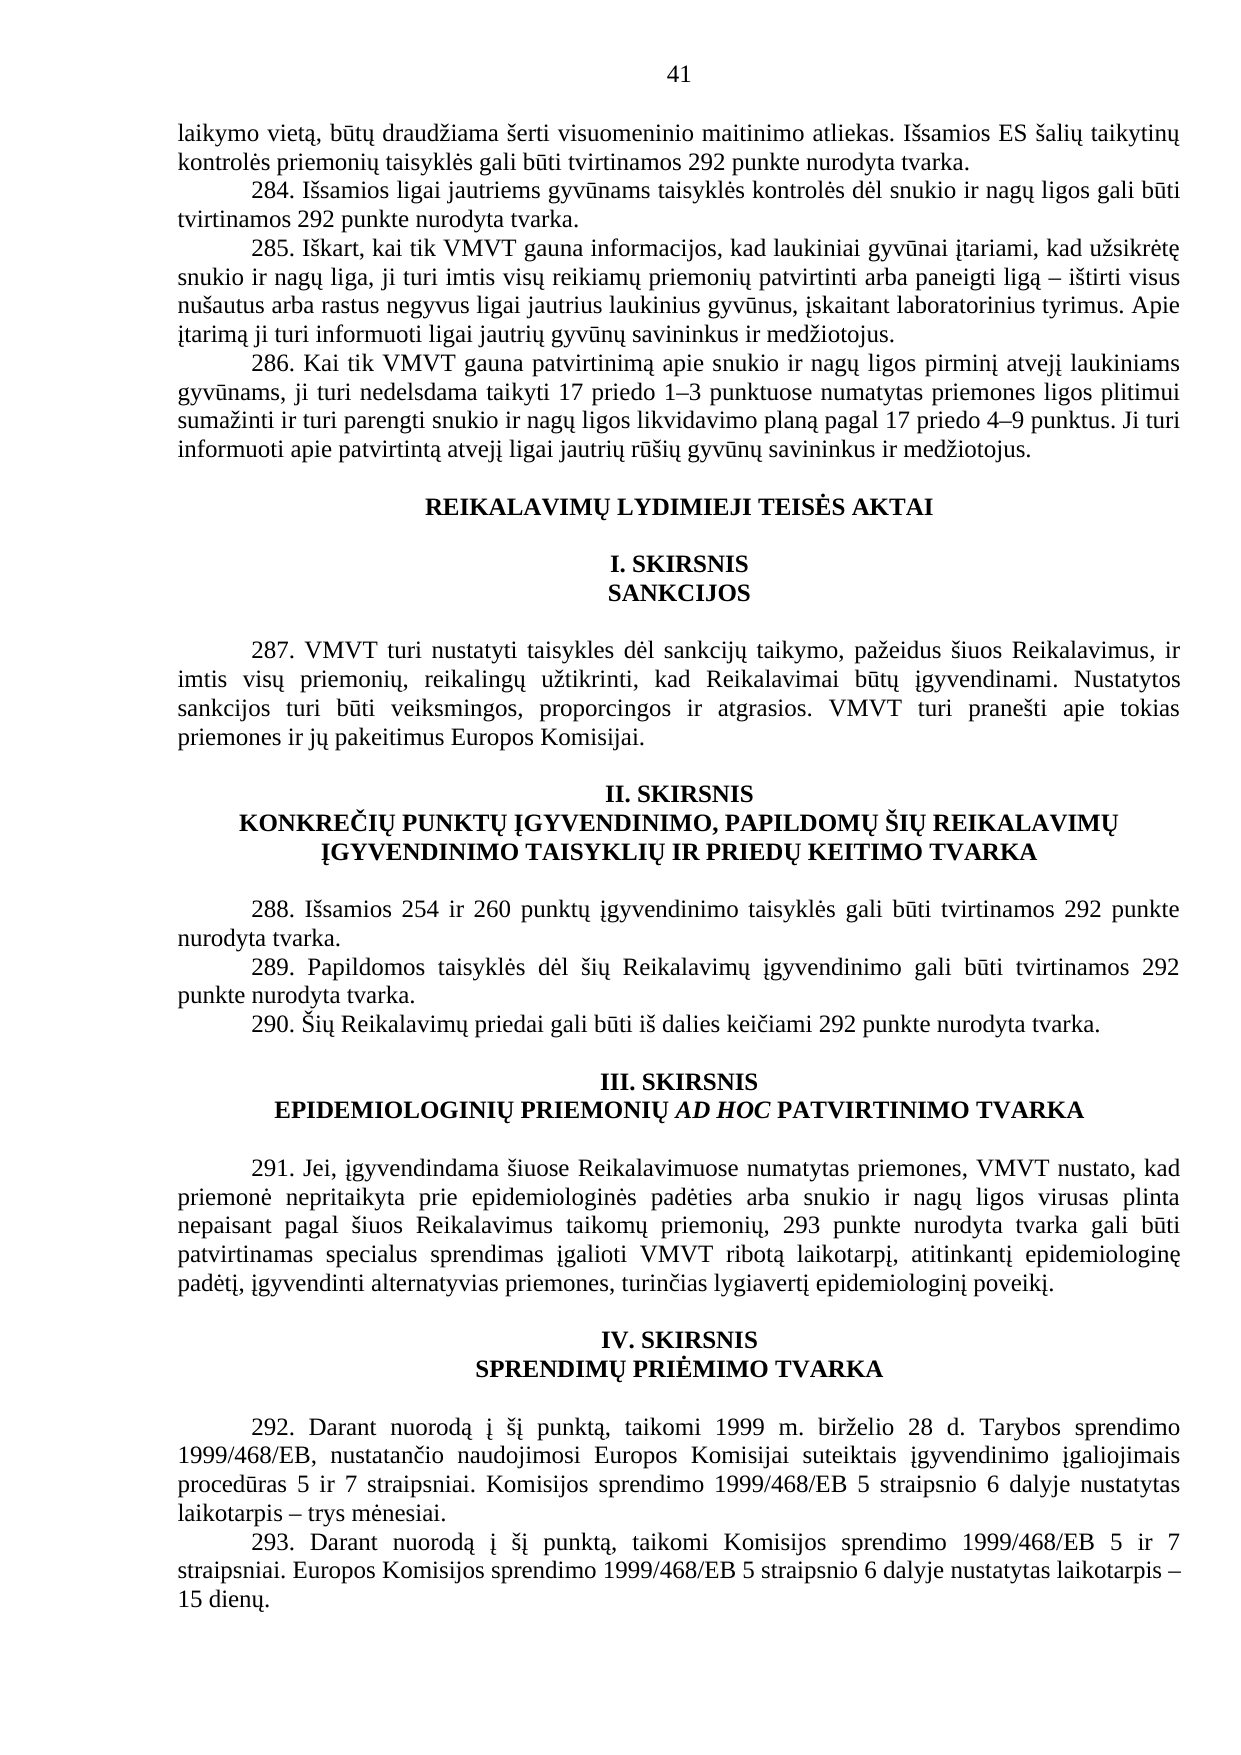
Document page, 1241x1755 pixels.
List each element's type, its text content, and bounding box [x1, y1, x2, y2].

text III. SKIRSNIS [177, 1067, 1181, 1096]
text laikymo vietą, būtų draudžiama šerti visuomeninio maitinimo atliekas. Išsamios ES šalių taikytinų kontrolės priemonių taisyklės gali būti tvirtinamos 292 punkte nurodyta tvarka. [177, 118, 1181, 176]
text IV. SKIRSNIS [177, 1326, 1181, 1354]
text 291. Jei, įgyvendindama šiuose Reikalavimuose numatytas priemones, VMVT nustato, kad priemonė nepritaikyta prie epidemiologinės padėties arba snukio ir nagų ligos virusas plinta nepaisant pagal šiuos Reikalavimus taikomų priemonių, 293 punkte nurodyta tvarka gali būti patvirtinamas specialus sprendimas įgalioti VMVT ribotą laikotarpį, atitinkantį epidemiologinę padėtį, įgyvendinti alternatyvias priemones, turinčias lygiavertį epidemiologinį poveikį. [177, 1153, 1181, 1297]
text SANKCIJOS [177, 578, 1181, 607]
text 288. Išsamios 254 ir 260 punktų įgyvendinimo taisyklės gali būti tvirtinamos 292 punkte nurodyta tvarka. [177, 894, 1181, 952]
text 292. Darant nuorodą į šį punktą, taikomi 1999 m. birželio 28 d. Tarybos sprendimo 1999/468/EB, nustatančio naudojimosi Europos Komisijai suteiktais įgyvendinimo įgaliojimais procedūras 5 ir 7 straipsniai. Komisijos sprendimo 1999/468/EB 5 straipsnio 6 dalyje nustatytas laikotarpis – trys mėnesiai. [177, 1412, 1181, 1527]
text 293. Darant nuorodą į šį punktą, taikomi Komisijos sprendimo 1999/468/EB 5 ir 7 straipsniai. Europos Komisijos sprendimo 1999/468/EB 5 straipsnio 6 dalyje nustatytas laikotarpis – 15 dienų. [177, 1527, 1181, 1613]
text 285. Iškart, kai tik VMVT gauna informacijos, kad laukiniai gyvūnai įtariami, kad užsikrėtę snukio ir nagų liga, ji turi imtis visų reikiamų priemonių patvirtinti arba paneigti ligą – ištirti visus nušautus arba rastus negyvus ligai jautrius laukinius gyvūnus, įskaitant laboratorinius tyrimus. Apie įtarimą ji turi informuoti ligai jautrių gyvūnų savininkus ir medžiotojus. [177, 233, 1181, 348]
text 286. Kai tik VMVT gauna patvirtinimą apie snukio ir nagų ligos pirminį atvejį laukiniams gyvūnams, ji turi nedelsdama taikyti 17 priedo 1–3 punktuose numatytas priemones ligos plitimui sumažinti ir turi parengti snukio ir nagų ligos likvidavimo planą pagal 17 priedo 4–9 punktus. Ji turi informuoti apie patvirtintą atvejį ligai jautrių rūšių gyvūnų savininkus ir medžiotojus. [177, 348, 1181, 463]
text SPRENDIMŲ PRIĖMIMO TVARKA [177, 1354, 1181, 1383]
text I. SKIRSNIS [177, 549, 1181, 578]
text 290. Šių Reikalavimų priedai gali būti iš dalies keičiami 292 punkte nurodyta tvarka. [177, 1009, 1181, 1038]
text 284. Išsamios ligai jautriems gyvūnams taisyklės kontrolės dėl snukio ir nagų ligos gali būti tvirtinamos 292 punkte nurodyta tvarka. [177, 176, 1181, 233]
text EPIDEMIOLOGINIŲ PRIEMONIŲ AD HOC PATVIRTINIMO TVARKA [177, 1096, 1181, 1124]
text REIKALAVIMŲ LYDIMIEJI TEISĖS AKTAI [177, 492, 1181, 521]
text II. SKIRSNIS [177, 779, 1181, 808]
text KONKREČIŲ PUNKTŲ ĮGYVENDINIMO, PAPILDOMŲ ŠIŲ REIKALAVIMŲ ĮGYVENDINIMO TAISYKLIŲ IR PRIEDŲ KEITIMO TVARKA [177, 808, 1181, 866]
text 289. Papildomos taisyklės dėl šių Reikalavimų įgyvendinimo gali būti tvirtinamos 292 punkte nurodyta tvarka. [177, 952, 1181, 1009]
text 287. VMVT turi nustatyti taisykles dėl sankcijų taikymo, pažeidus šiuos Reikalavimus, ir imtis visų priemonių, reikalingų užtikrinti, kad Reikalavimai būtų įgyvendinami. Nustatytos sankcijos turi būti veiksmingos, proporcingos ir atgrasios. VMVT turi pranešti apie tokias priemones ir jų pakeitimus Europos Komisijai. [177, 636, 1181, 751]
